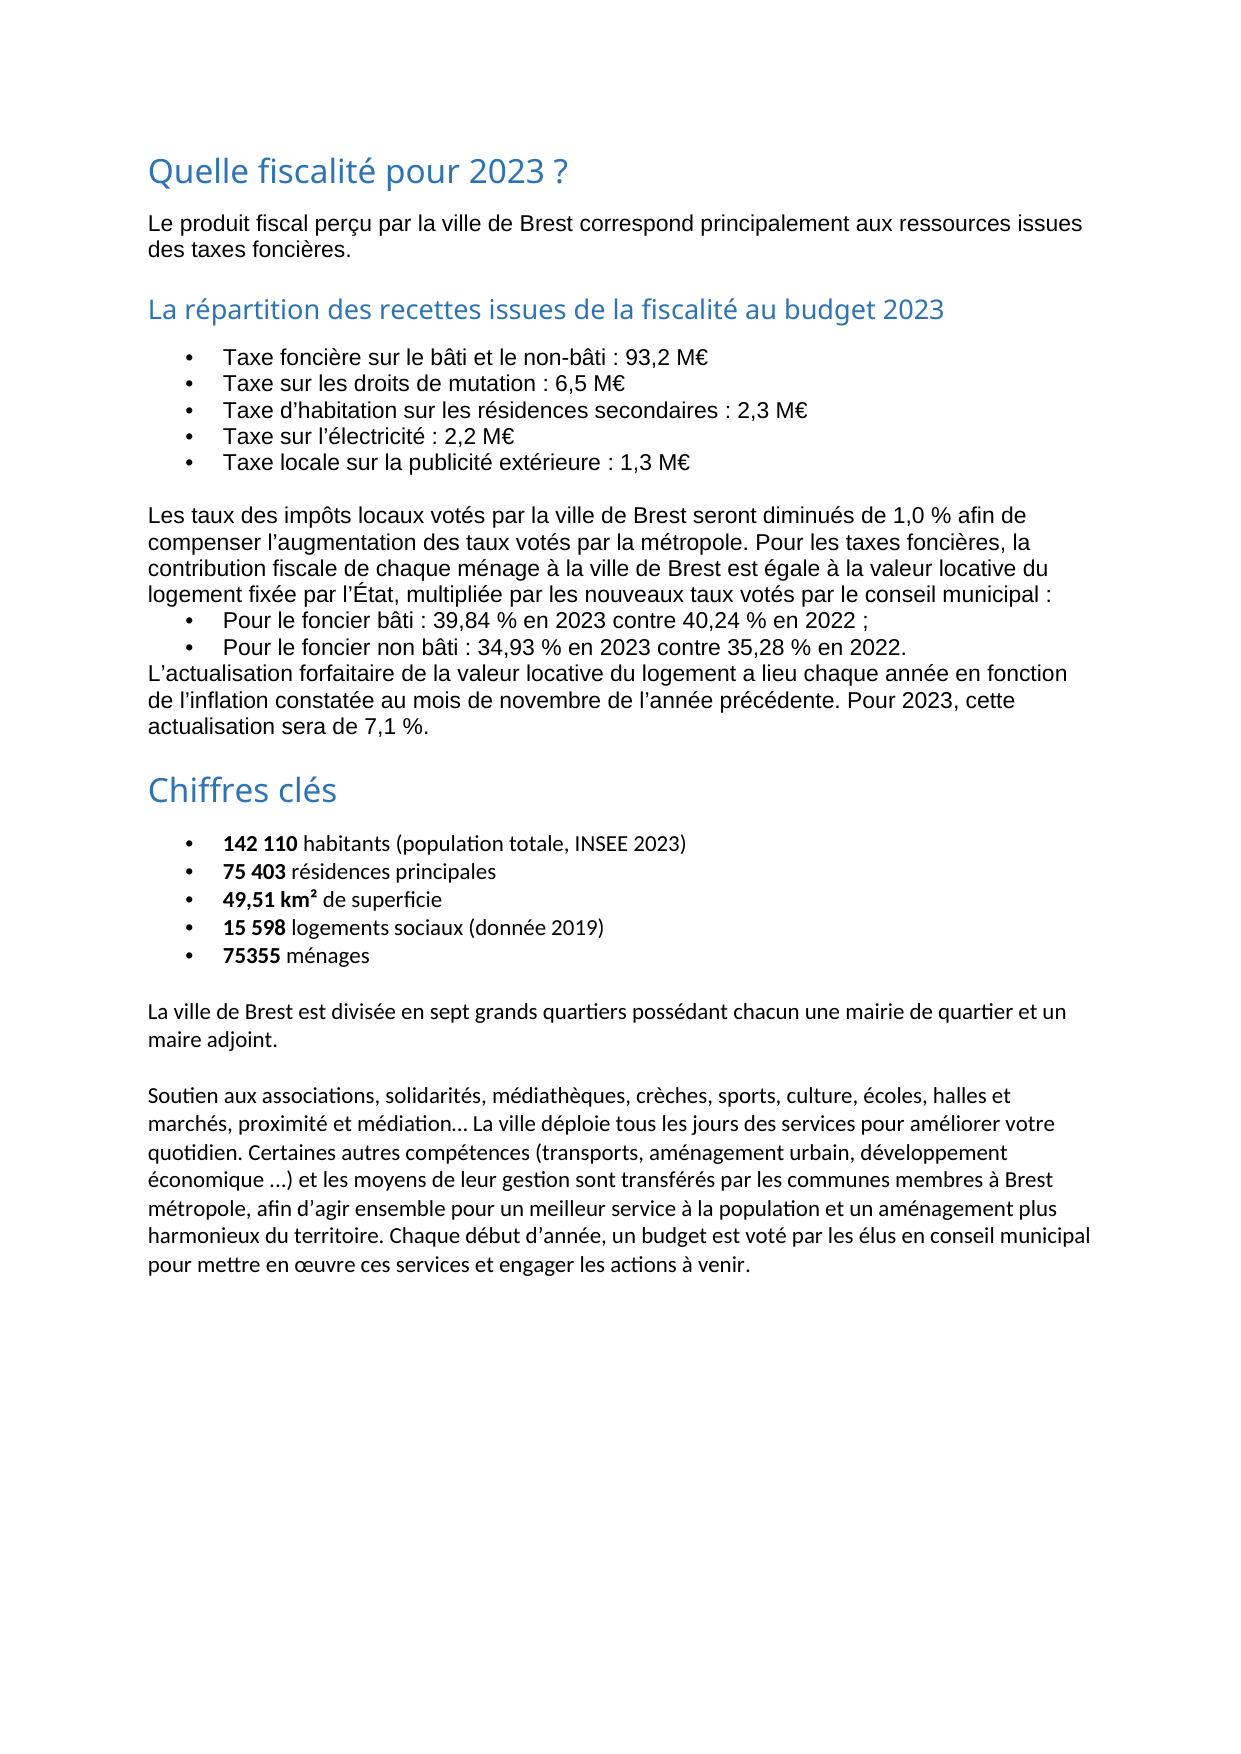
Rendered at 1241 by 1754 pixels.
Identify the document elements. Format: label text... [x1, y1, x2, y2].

text Les taux des impôts locaux votés par la ville de Brest seront diminués de 1,0 % afin de compenser l’augmentation des taux votés par la métropole. Pour les taxes foncières, la contribution fiscale de chaque ménage à la ville de Brest est égale à la valeur locative du logement fixée par l’État, multipliée par les nouveaux taux votés par le conseil municipal : [148, 502, 1093, 607]
list 49,51 km² de superficie [185, 885, 1093, 913]
subtitle Chiffres clés [148, 767, 1093, 813]
subtitle Quelle fiscalité pour 2023 ? [148, 148, 1093, 193]
text Soutien aux associations, solidarités, médiathèques, crèches, sports, culture, écoles, halles et marchés, proximité et médiation… La ville déploie tous les jours des services pour améliorer votre quotidien. Certaines autres compétences (transports, aménagement urbain, développement économique ...) et les moyens de leur gestion sont transférés par les communes membres à Brest métropole, afin d’agir ensemble pour un meilleur service à la population et un aménagement plus harmonieux du territoire. Chaque début d’année, un budget est voté par les élus en conseil municipal pour mettre en œuvre ces services et engager les actions à venir. [148, 1082, 1093, 1278]
list 142 110 habitants (population totale, INSEE 2023) [185, 829, 1093, 857]
subtitle La répartition des recettes issues de la fiscalité au budget 2023 [148, 290, 1093, 327]
list Taxe foncière sur le bâti et le non-bâti : 93,2 M€ [185, 344, 1093, 370]
list Taxe sur l’électricité : 2,2 M€ [185, 423, 1093, 449]
text La ville de Brest est divisée en sept grands quartiers possédant chacun une mairie de quartier et un maire adjoint. [148, 997, 1093, 1053]
list Taxe sur les droits de mutation : 6,5 M€ [185, 370, 1093, 397]
list Pour le foncier bâti : 39,84 % en 2023 contre 40,24 % en 2022 ; [185, 607, 1093, 634]
list Pour le foncier non bâti : 34,93 % en 2023 contre 35,28 % en 2022. [185, 634, 1093, 660]
text Le produit fiscal perçu par la ville de Brest correspond principalement aux ressources issues des taxes foncières. [148, 210, 1093, 262]
list 75 403 résidences principales [185, 857, 1093, 885]
list Taxe d’habitation sur les résidences secondaires : 2,3 M€ [185, 397, 1093, 423]
text L’actualisation forfaitaire de la valeur locative du logement a lieu chaque année en fonction de l’inflation constatée au mois de novembre de l’année précédente. Pour 2023, cette actualisation sera de 7,1 %. [148, 660, 1093, 739]
list 75355 ménages [185, 941, 1093, 969]
list Taxe locale sur la publicité extérieure : 1,3 M€ [185, 449, 1093, 476]
list 15 598 logements sociaux (donnée 2019) [185, 913, 1093, 941]
